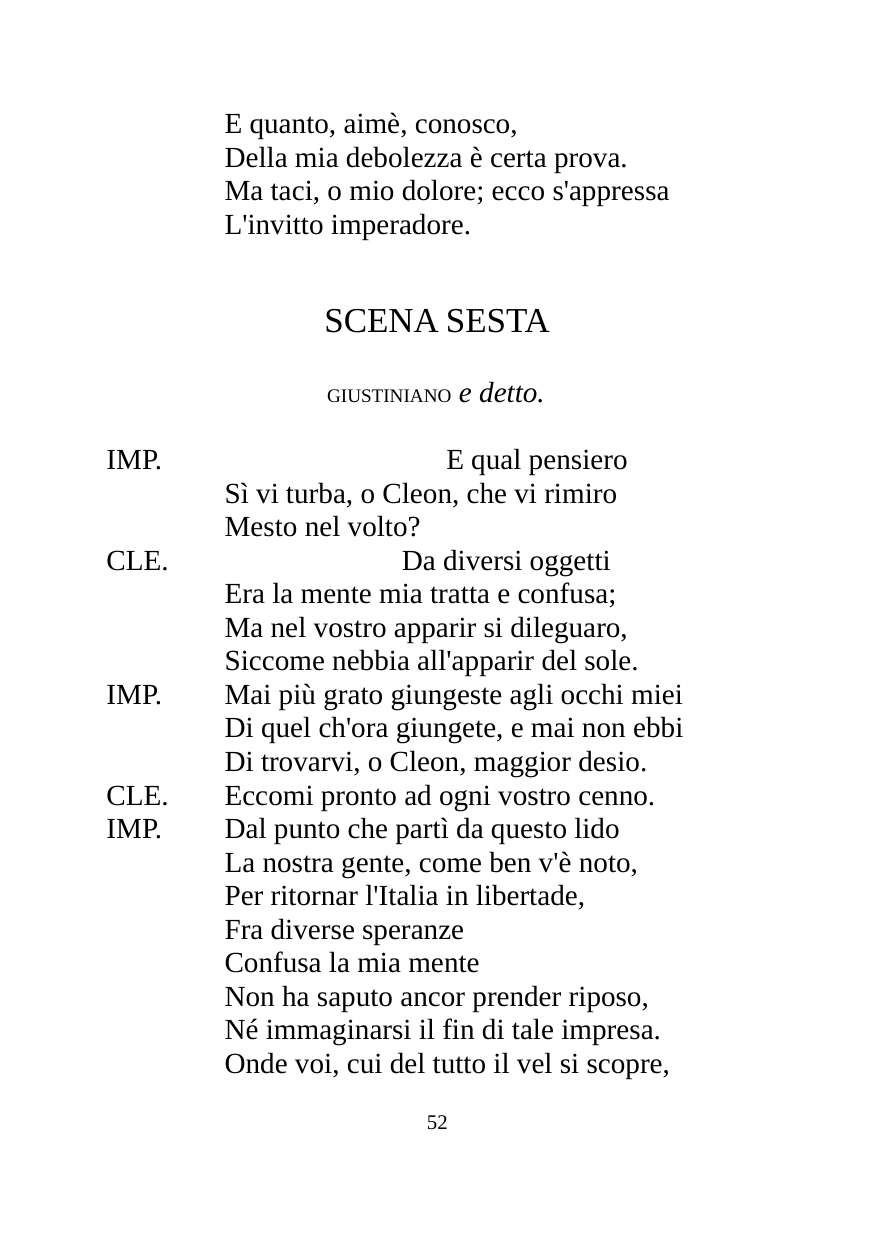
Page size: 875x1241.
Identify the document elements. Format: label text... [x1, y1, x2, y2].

text La nostra gente, come ben v'è noto, [224, 845, 768, 878]
text Ma taci, o mio dolore; ecco s'appressa [224, 173, 768, 207]
text IMP. E qual pensiero [106, 442, 768, 476]
text Era la mente mia tratta e confusa; [224, 576, 768, 610]
text E quanto, aimè, conosco, [224, 106, 768, 140]
text IMP. Dal punto che partì da questo lido [106, 811, 768, 845]
text Di trovarvi, o Cleon, maggior desio. [106, 744, 768, 778]
text IMP. Mai più grato giungeste agli occhi miei [106, 677, 768, 711]
text Né immaginarsi il fin di tale impresa. [224, 1012, 768, 1046]
text Di quel ch'ora giungete, e mai non ebbi [106, 711, 768, 744]
text L'invitto imperadore. [224, 207, 768, 240]
text CLE. Da diversi oggetti [106, 543, 768, 576]
text Mesto nel volto? [224, 509, 768, 543]
text Ma nel vostro apparir si dileguaro, [224, 610, 768, 643]
text CLE. Eccomi pronto ad ogni vostro cenno. [106, 778, 768, 811]
text Per ritornar l'Italia in libertade, [224, 878, 768, 912]
subtitle SCENA SESTA [106, 299, 768, 340]
text Della mia debolezza è certa prova. [224, 140, 768, 173]
text Onde voi, cui del tutto il vel si scopre, [224, 1046, 768, 1079]
text Non ha saputo ancor prender riposo, [224, 979, 768, 1012]
text Confusa la mia mente [224, 945, 768, 979]
text Siccome nebbia all'apparir del sole. [224, 643, 768, 677]
text Sì vi turba, o Cleon, che vi rimiro [224, 476, 768, 509]
text giustiniano e detto. [106, 375, 768, 409]
text Fra diverse speranze [224, 912, 768, 945]
